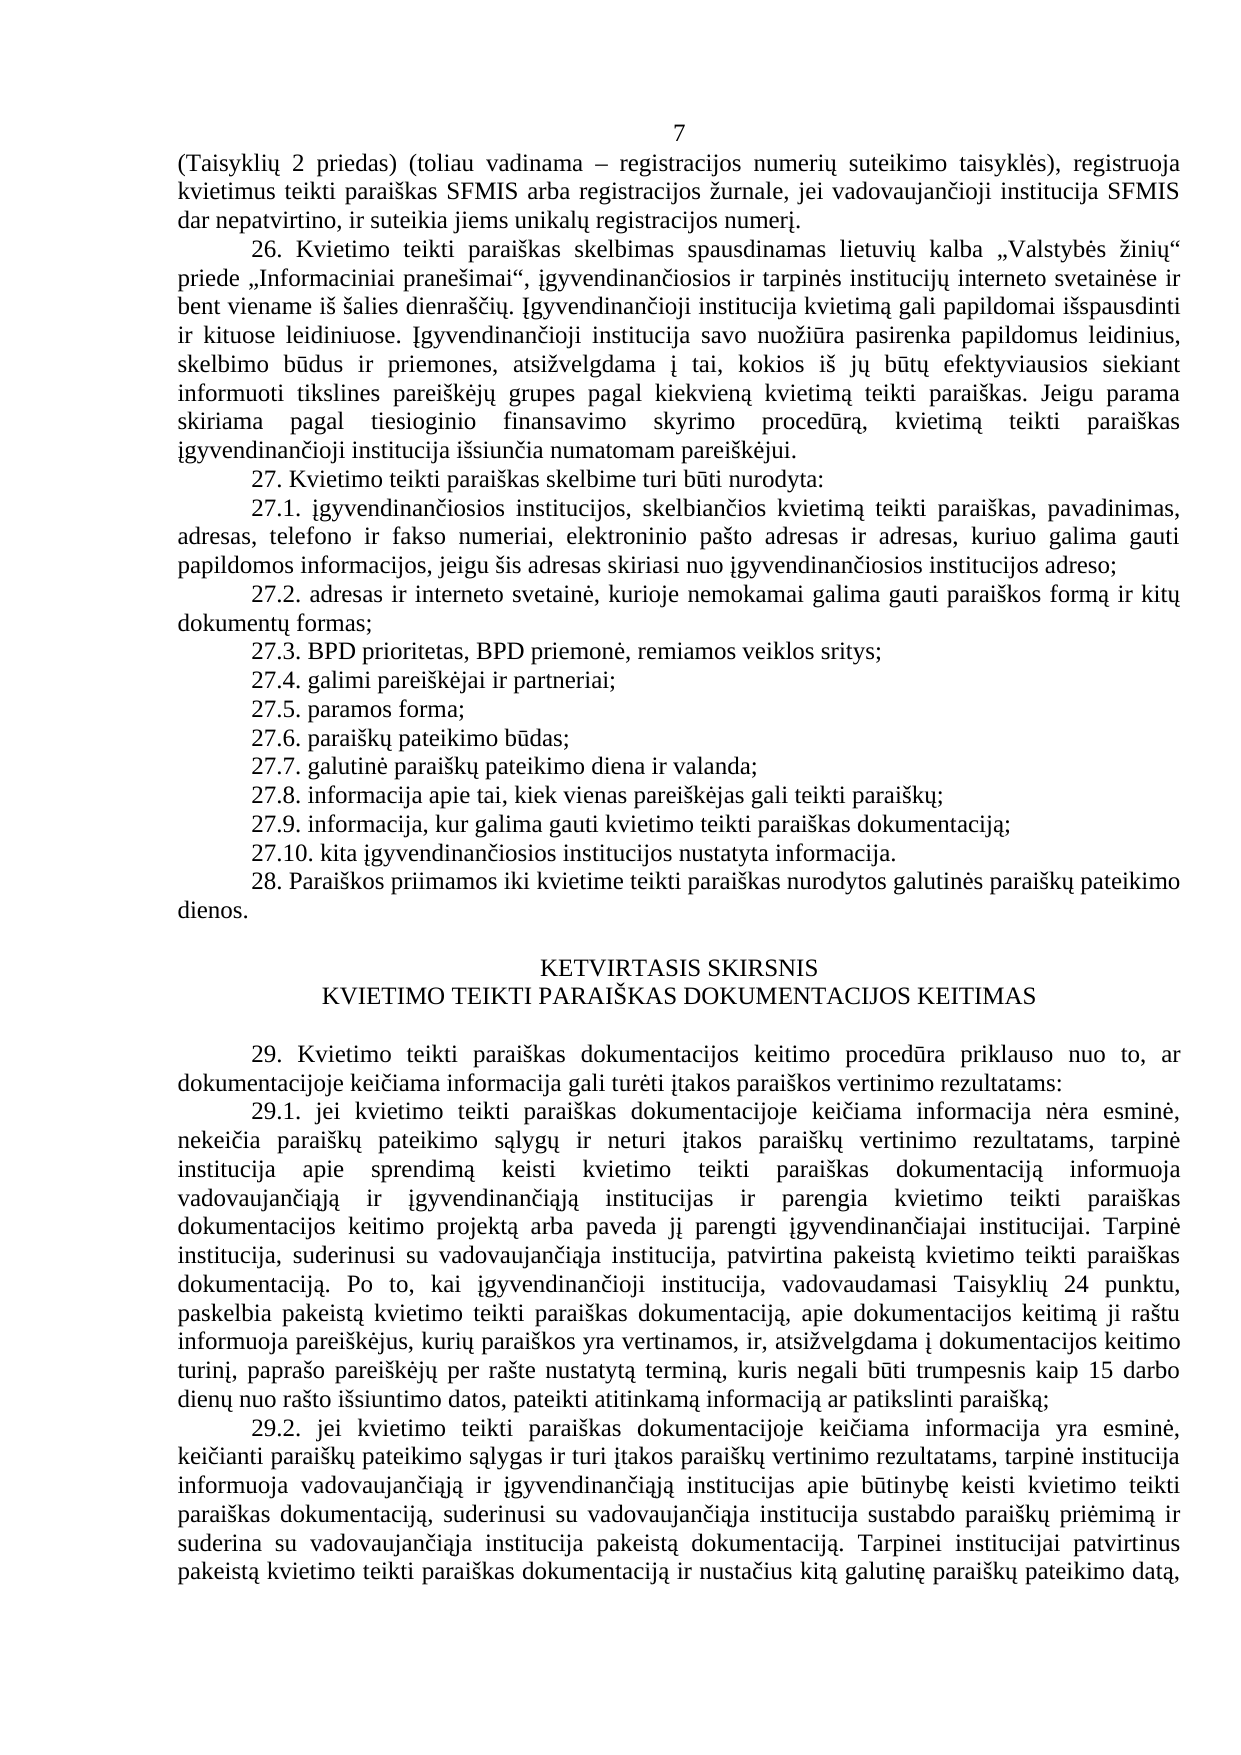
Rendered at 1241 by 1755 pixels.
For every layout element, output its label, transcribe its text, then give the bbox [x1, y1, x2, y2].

text 27.2. adresas ir interneto svetainė, kurioje nemokamai galima gauti paraiškos formą ir kitų dokumentų formas; [177, 579, 1181, 636]
text 29. Kvietimo teikti paraiškas dokumentacijos keitimo procedūra priklauso nuo to, ar dokumentacijoje keičiama informacija gali turėti įtakos paraiškos vertinimo rezultatams: [177, 1039, 1181, 1096]
text 27. Kvietimo teikti paraiškas skelbime turi būti nurodyta: [177, 464, 1181, 493]
text 29.1. jei kvietimo teikti paraiškas dokumentacijoje keičiama informacija nėra esminė, nekeičia paraiškų pateikimo sąlygų ir neturi įtakos paraiškų vertinimo rezultatams, tarpinė institucija apie sprendimą keisti kvietimo teikti paraiškas dokumentaciją informuoja vadovaujančiąją ir įgyvendinančiąją institucijas ir parengia kvietimo teikti paraiškas dokumentacijos keitimo projektą arba paveda jį parengti įgyvendinančiajai institucijai. Tarpinė institucija, suderinusi su vadovaujančiąja institucija, patvirtina pakeistą kvietimo teikti paraiškas dokumentaciją. Po to, kai įgyvendinančioji institucija, vadovaudamasi Taisyklių 24 punktu, paskelbia pakeistą kvietimo teikti paraiškas dokumentaciją, apie dokumentacijos keitimą ji raštu informuoja pareiškėjus, kurių paraiškos yra vertinamos, ir, atsižvelgdama į dokumentacijos keitimo turinį, paprašo pareiškėjų per rašte nustatytą terminą, kuris negali būti trumpesnis kaip 15 darbo dienų nuo rašto išsiuntimo datos, pateikti atitinkamą informaciją ar patikslinti paraišką; [177, 1096, 1181, 1413]
text (Taisyklių 2 priedas) (toliau vadinama – registracijos numerių suteikimo taisyklės), registruoja kvietimus teikti paraiškas SFMIS arba registracijos žurnale, jei vadovaujančioji institucija SFMIS dar nepatvirtino, ir suteikia jiems unikalų registracijos numerį. [177, 148, 1181, 234]
text 27.7. galutinė paraiškų pateikimo diena ir valanda; [177, 751, 1181, 780]
text 28. Paraiškos priimamos iki kvietime teikti paraiškas nurodytos galutinės paraiškų pateikimo dienos. [177, 866, 1181, 924]
text 27.3. BPD prioritetas, BPD priemonė, remiamos veiklos sritys; [177, 636, 1181, 665]
text 26. Kvietimo teikti paraiškas skelbimas spausdinamas lietuvių kalba „Valstybės žinių“ priede „Informaciniai pranešimai“, įgyvendinančiosios ir tarpinės institucijų interneto svetainėse ir bent viename iš šalies dienraščių. Įgyvendinančioji institucija kvietimą gali papildomai išspausdinti ir kituose leidiniuose. Įgyvendinančioji institucija savo nuožiūra pasirenka papildomus leidinius, skelbimo būdus ir priemones, atsižvelgdama į tai, kokios iš jų būtų efektyviausios siekiant informuoti tikslines pareiškėjų grupes pagal kiekvieną kvietimą teikti paraiškas. Jeigu parama skiriama pagal tiesioginio finansavimo skyrimo procedūrą, kvietimą teikti paraiškas įgyvendinančioji institucija išsiunčia numatomam pareiškėjui. [177, 234, 1181, 464]
text 27.9. informacija, kur galima gauti kvietimo teikti paraiškas dokumentaciją; [177, 809, 1181, 838]
text 27.1. įgyvendinančiosios institucijos, skelbiančios kvietimą teikti paraiškas, pavadinimas, adresas, telefono ir fakso numeriai, elektroninio pašto adresas ir adresas, kuriuo galima gauti papildomos informacijos, jeigu šis adresas skiriasi nuo įgyvendinančiosios institucijos adreso; [177, 493, 1181, 579]
text 27.5. paramos forma; [177, 694, 1181, 723]
text KVIETIMO TEIKTI PARAIŠKAS DOKUMENTACIJOS KEITIMAS [177, 981, 1181, 1010]
text KETVIRTASIS SKIRSNIS [177, 953, 1181, 981]
text 27.8. informacija apie tai, kiek vienas pareiškėjas gali teikti paraiškų; [177, 780, 1181, 809]
text 27.6. paraiškų pateikimo būdas; [177, 723, 1181, 751]
text 27.4. galimi pareiškėjai ir partneriai; [177, 665, 1181, 694]
text 27.10. kita įgyvendinančiosios institucijos nustatyta informacija. [177, 838, 1181, 866]
text 29.2. jei kvietimo teikti paraiškas dokumentacijoje keičiama informacija yra esminė, keičianti paraiškų pateikimo sąlygas ir turi įtakos paraiškų vertinimo rezultatams, tarpinė institucija informuoja vadovaujančiąją ir įgyvendinančiąją institucijas apie būtinybę keisti kvietimo teikti paraiškas dokumentaciją, suderinusi su vadovaujančiąja institucija sustabdo paraiškų priėmimą ir suderina su vadovaujančiąja institucija pakeistą dokumentaciją. Tarpinei institucijai patvirtinus pakeistą kvietimo teikti paraiškas dokumentaciją ir nustačius kitą galutinę paraiškų pateikimo datą, [177, 1413, 1181, 1585]
